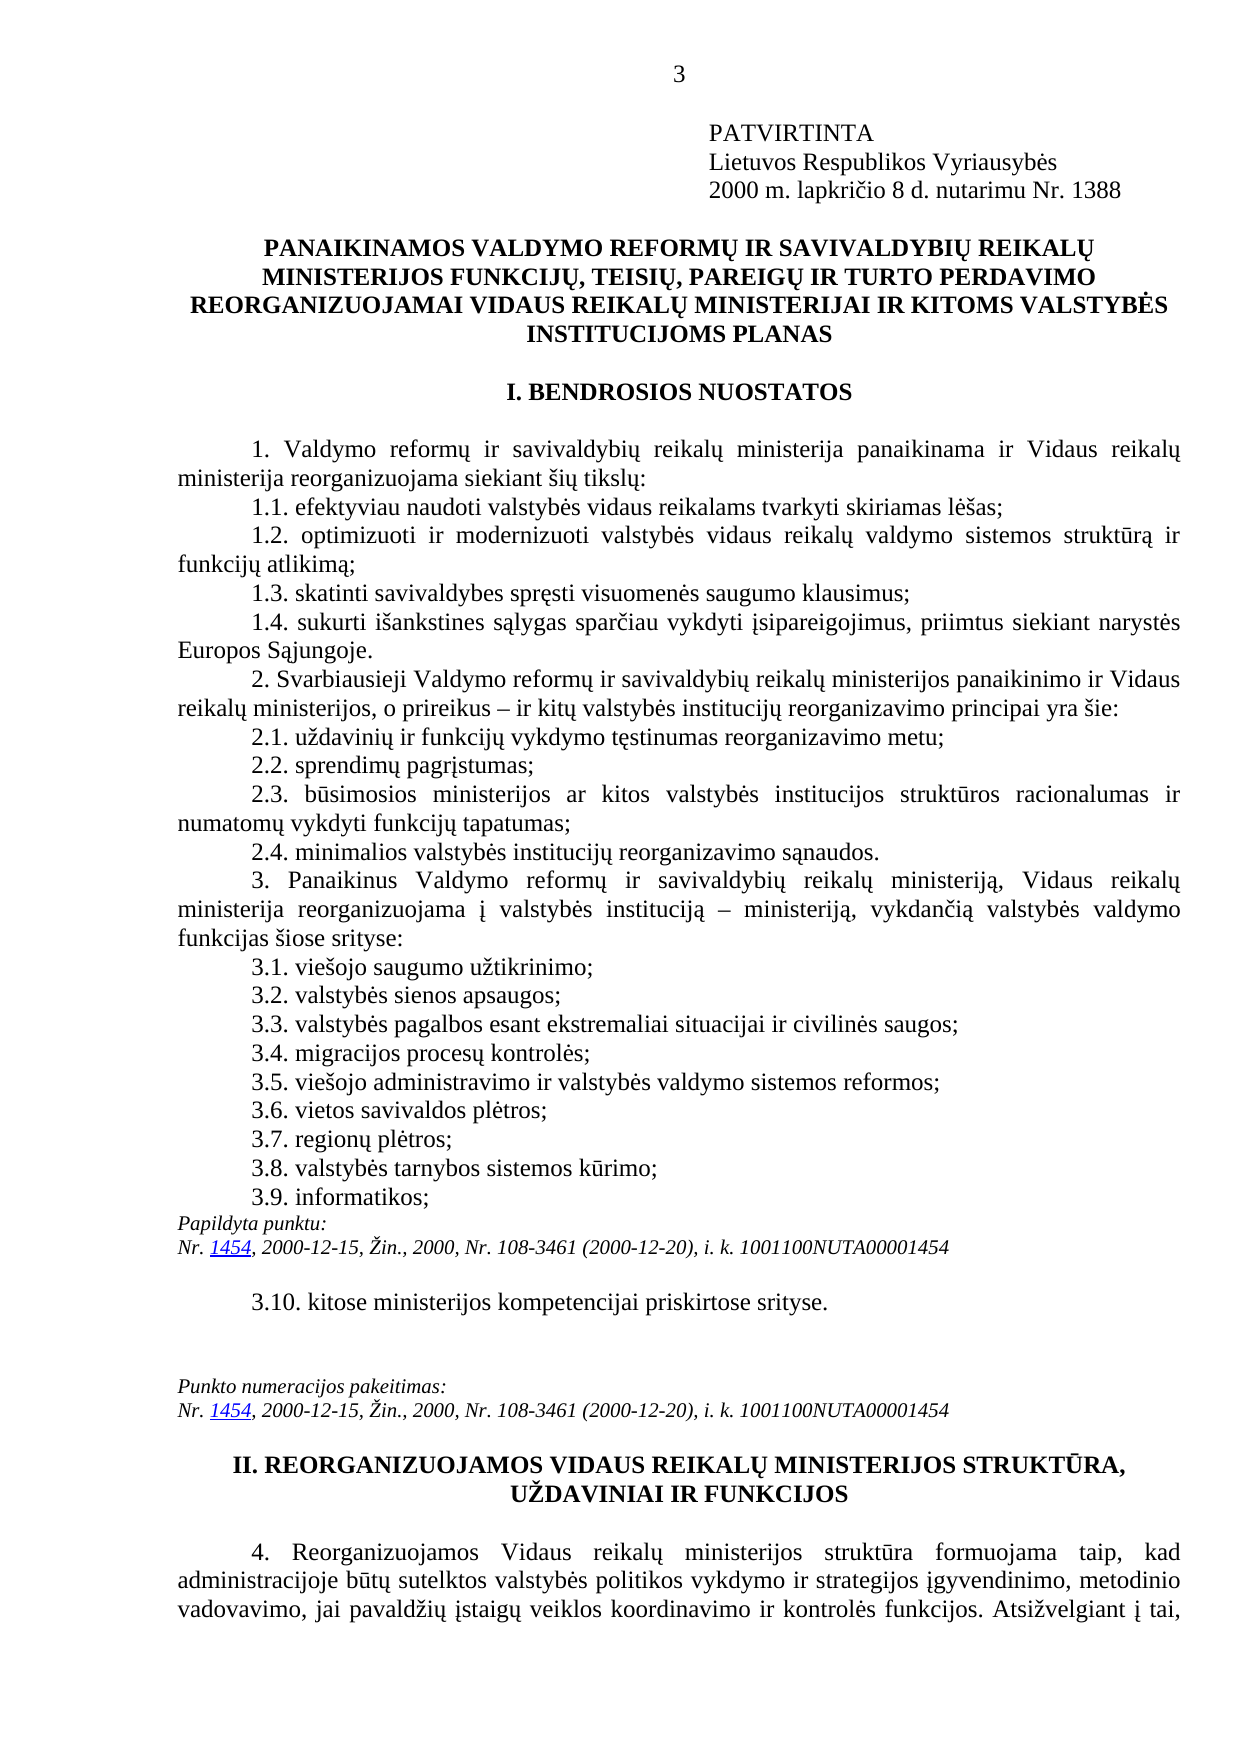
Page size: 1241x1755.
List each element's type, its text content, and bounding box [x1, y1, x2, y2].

text 3.10. kitose ministerijos kompetencijai priskirtose srityse. [177, 1287, 1181, 1316]
text 3.8. valstybės tarnybos sistemos kūrimo; [177, 1153, 1181, 1182]
text Nr. 1454, 2000-12-15, Žin., 2000, Nr. 108-3461 (2000-12-20), i. k. 1001100NUTA00001454 [177, 1398, 1181, 1422]
text 1.4. sukurti išankstines sąlygas sparčiau vykdyti įsipareigojimus, priimtus siekiant narystės Europos Sąjungoje. [177, 607, 1181, 664]
text Patvirtinta [709, 118, 1181, 147]
text 3. Panaikinus Valdymo reformų ir savivaldybių reikalų ministeriją, Vidaus reikalų ministerija reorganizuojama į valstybės instituciją – ministeriją, vykdančią valstybės valdymo funkcijas šiose srityse: [177, 866, 1181, 952]
text 4. Reorganizuojamos Vidaus reikalų ministerijos struktūra formuojama taip, kad administracijoje būtų sutelktos valstybės politikos vykdymo ir strategijos įgyvendinimo, metodinio vadovavimo, jai pavaldžių įstaigų veiklos koordinavimo ir kontrolės funkcijos. Atsižvelgiant į tai, [177, 1537, 1181, 1623]
text 3.6. vietos savivaldos plėtros; [177, 1096, 1181, 1124]
text 3.3. valstybės pagalbos esant ekstremaliai situacijai ir civilinės saugos; [177, 1009, 1181, 1038]
text I. BENDROSIOS NUOSTATOS [177, 377, 1181, 406]
text 1.1. efektyviau naudoti valstybės vidaus reikalams tvarkyti skiriamas lėšas; [177, 492, 1181, 521]
text 2.2. sprendimų pagrįstumas; [177, 751, 1181, 779]
text 1.3. skatinti savivaldybes spręsti visuomenės saugumo klausimus; [177, 578, 1181, 607]
text 2.4. minimalios valstybės institucijų reorganizavimo sąnaudos. [177, 837, 1181, 866]
text 2. Svarbiausieji Valdymo reformų ir savivaldybių reikalų ministerijos panaikinimo ir Vidaus reikalų ministerijos, o prireikus – ir kitų valstybės institucijų reorganizavimo principai yra šie: [177, 664, 1181, 722]
text 1.2. optimizuoti ir modernizuoti valstybės vidaus reikalų valdymo sistemos struktūrą ir funkcijų atlikimą; [177, 521, 1181, 578]
text Punkto numeracijos pakeitimas: [177, 1374, 1181, 1398]
text 3.7. regionų plėtros; [177, 1124, 1181, 1153]
text 3.1. viešojo saugumo užtikrinimo; [177, 952, 1181, 981]
text II. REORGANIZUOJAMOS VIDAUS REIKALŲ MINISTERIJOS STRUKTŪRA, UŽDAVINIAI IR FUNKCIJOS [177, 1451, 1181, 1508]
text 3.2. valstybės sienos apsaugos; [177, 981, 1181, 1009]
text 2000 m. lapkričio 8 d. nutarimu Nr. 1388 [177, 176, 1181, 204]
text 3.9. informatikos; [177, 1182, 1181, 1211]
text Nr. 1454, 2000-12-15, Žin., 2000, Nr. 108-3461 (2000-12-20), i. k. 1001100NUTA00001454 [177, 1235, 1181, 1259]
text 1. Valdymo reformų ir savivaldybių reikalų ministerija panaikinama ir Vidaus reikalų ministerija reorganizuojama siekiant šių tikslų: [177, 434, 1181, 492]
text Papildyta punktu: [177, 1211, 1181, 1235]
text 2.3. būsimosios ministerijos ar kitos valstybės institucijos struktūros racionalumas ir numatomų vykdyti funkcijų tapatumas; [177, 779, 1181, 837]
text PANAIKINAMOS Valdymo reformų ir savivaldybių reikalų ministerijos FUNKCIJŲ, TEISIŲ, PAREIGŲ IR TURTO PERDAVIMO REORGANIZUOJAMAI Vidaus reikalų ministerijAI ir KITOMS VALSTYBĖS INSTITUCIJOMS PLANAS [177, 233, 1181, 348]
text Lietuvos Respublikos Vyriausybės [177, 147, 1181, 176]
text 2.1. uždavinių ir funkcijų vykdymo tęstinumas reorganizavimo metu; [177, 722, 1181, 751]
text 3.4. migracijos procesų kontrolės; [177, 1038, 1181, 1067]
text 3.5. viešojo administravimo ir valstybės valdymo sistemos reformos; [177, 1067, 1181, 1096]
